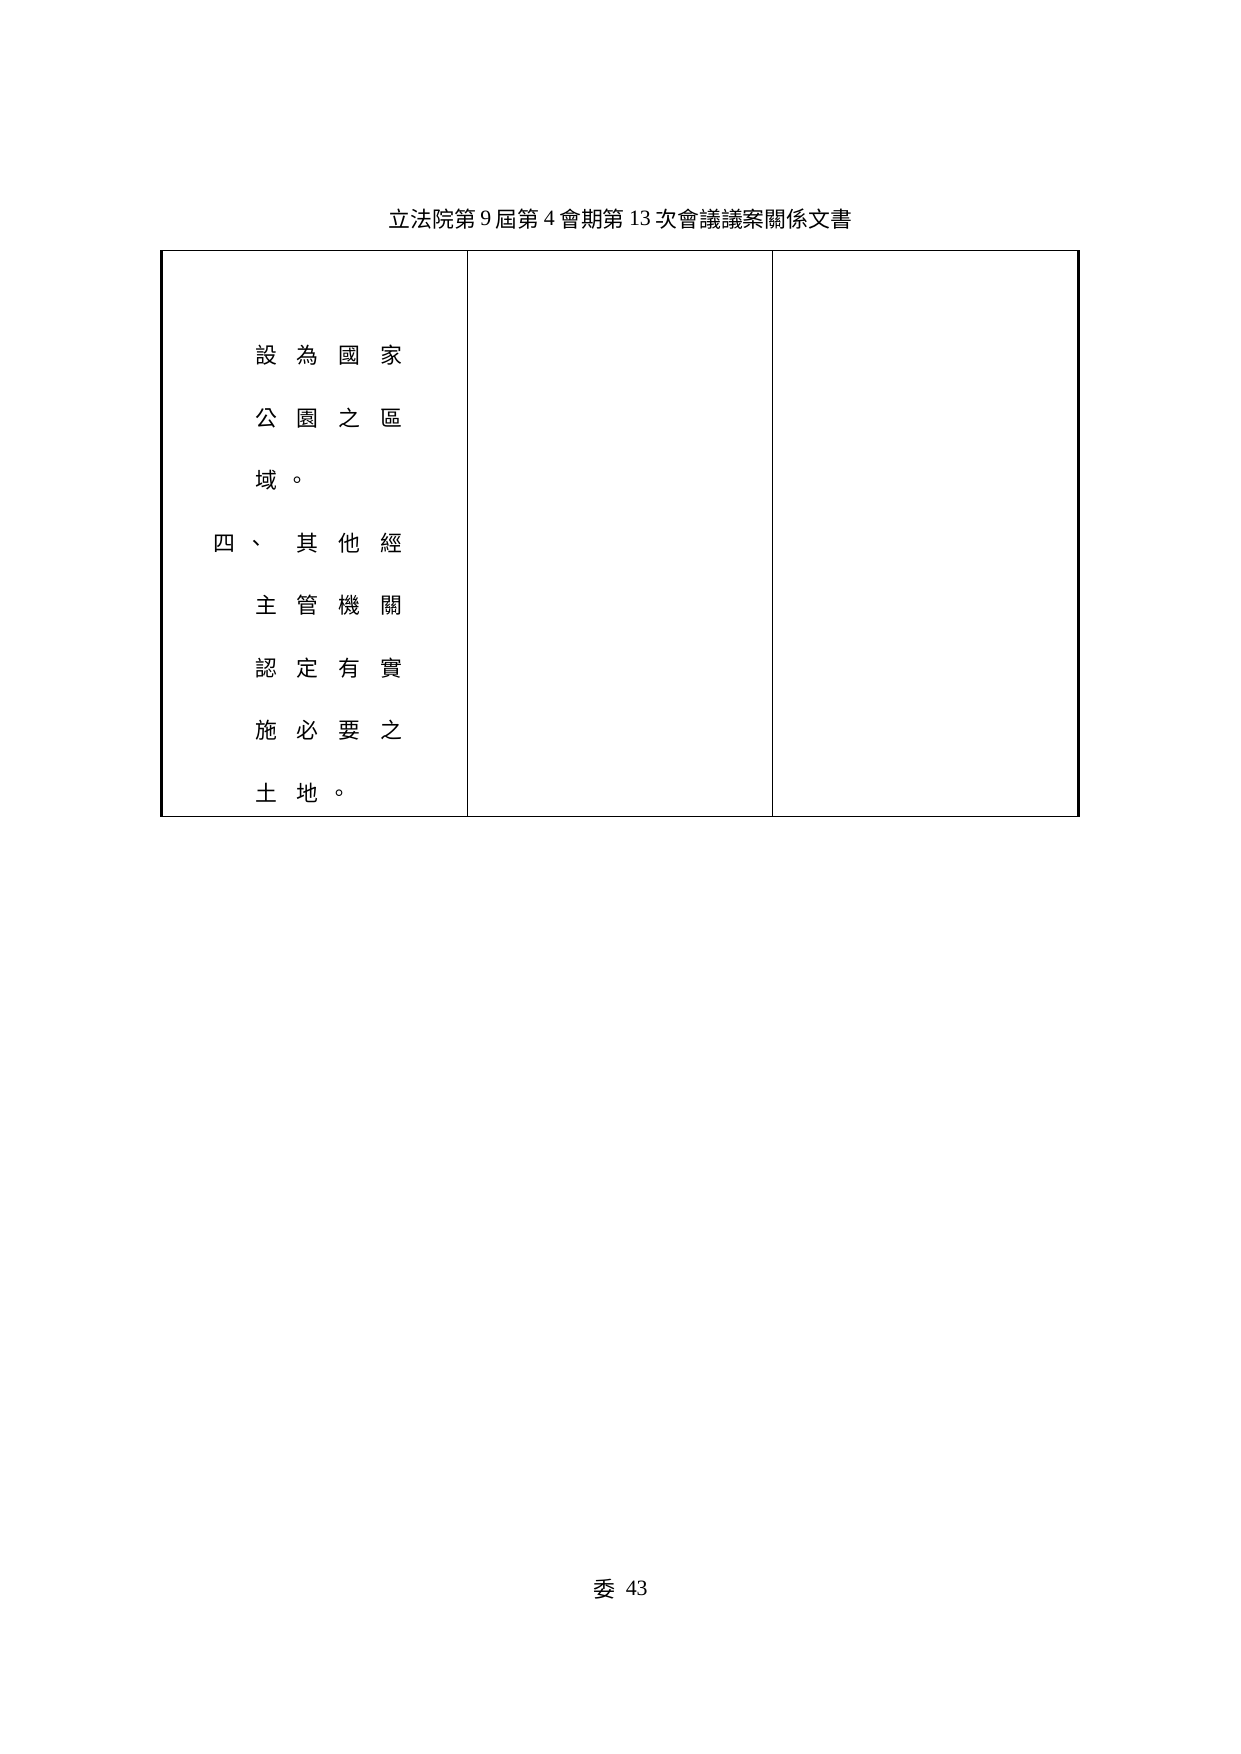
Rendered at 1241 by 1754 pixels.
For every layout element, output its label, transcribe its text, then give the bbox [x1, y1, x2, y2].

table_cell [773, 251, 1077, 816]
table_cell [468, 251, 772, 816]
table_cell 設為國家公園之區域。 四、其他經主管機關認定有實施必要之土地。 [163, 251, 467, 816]
